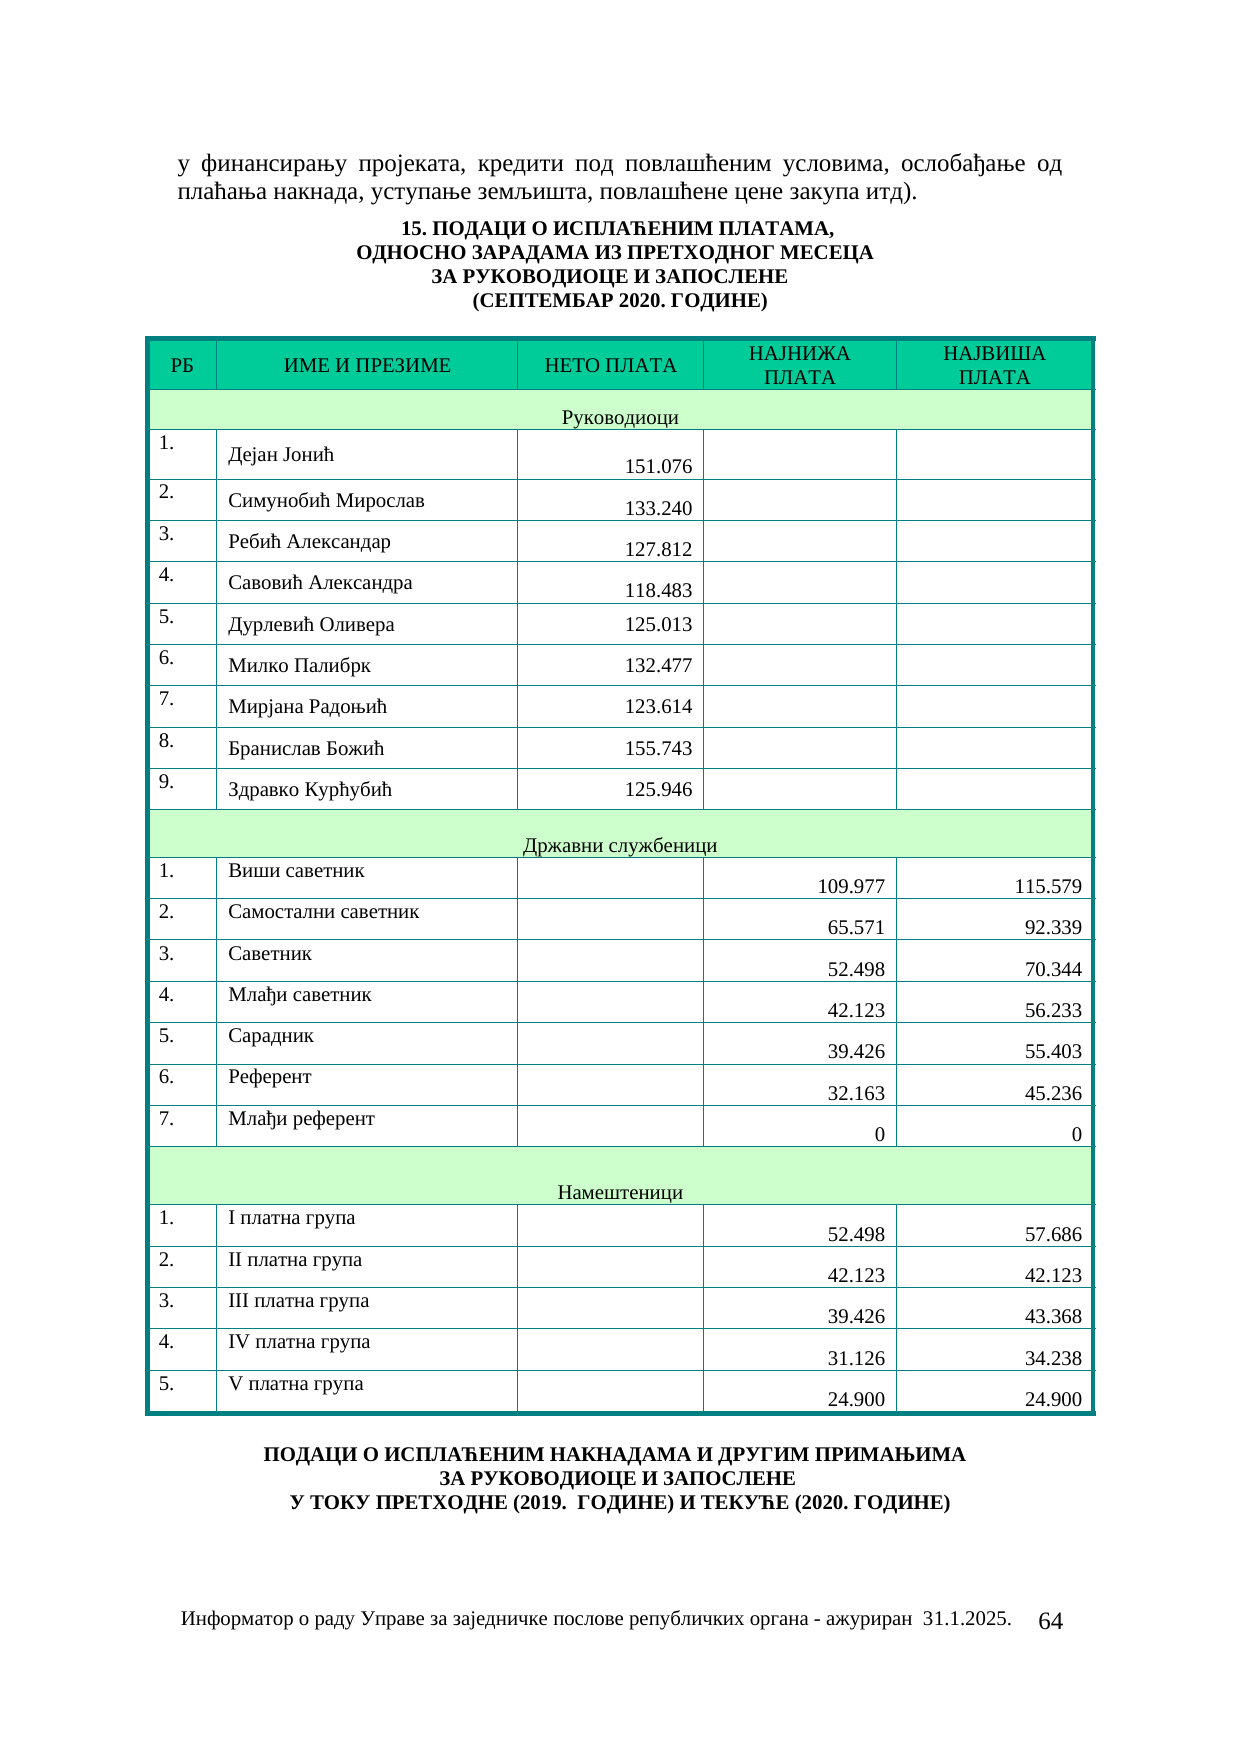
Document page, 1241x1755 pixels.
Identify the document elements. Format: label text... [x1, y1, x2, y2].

table_cell Млађи референт [217, 1106, 517, 1146]
table_cell 132.477 [518, 645, 703, 685]
table_cell [518, 1329, 703, 1369]
table_cell 43.368 [897, 1288, 1091, 1328]
table_cell 70.344 [897, 940, 1091, 981]
text ЗА РУКОВОДИОЦЕ И ЗАПОСЛЕНЕ [177, 264, 1063, 288]
table_cell 7. [150, 686, 216, 727]
table_cell Виши саветник [217, 858, 517, 898]
table_cell 0 [897, 1106, 1091, 1146]
table_cell [897, 430, 1091, 478]
table_cell 155.743 [518, 728, 703, 768]
table_cell 52.498 [704, 940, 896, 981]
table_cell 123.614 [518, 686, 703, 727]
table_cell Руководиоци [150, 390, 1091, 429]
table_cell [704, 562, 896, 602]
table_cell [704, 645, 896, 685]
table_cell [897, 686, 1091, 727]
text ПОДАЦИ О ИСПЛАЋЕНИМ НАКНАДАМА И ДРУГИМ ПРИМАЊИМА [177, 1442, 1063, 1466]
table_cell 5. [150, 1023, 216, 1063]
table_cell 1. [150, 430, 216, 478]
table_cell 1. [150, 1205, 216, 1246]
text ЗА РУКОВОДИОЦЕ И ЗАПОСЛЕНЕ [177, 1466, 1063, 1490]
table_cell [704, 521, 896, 561]
text У ТОКУ ПРЕТХОДНЕ (2019. ГОДИНЕ) И ТЕКУЋЕ (2020. ГОДИНЕ) [177, 1490, 1063, 1514]
table_cell 34.238 [897, 1329, 1091, 1369]
table_cell II платна група [217, 1247, 517, 1287]
table_cell 125.946 [518, 769, 703, 809]
table_cell I платна група [217, 1205, 517, 1246]
table_cell 0 [704, 1106, 896, 1146]
table_cell [897, 480, 1091, 520]
text (СЕПТЕМБАР 2020. ГОДИНЕ) [177, 288, 1063, 312]
table_cell Бранислав Божић [217, 728, 517, 768]
table_cell 55.403 [897, 1023, 1091, 1063]
table_cell 32.163 [704, 1065, 896, 1105]
table_cell 118.483 [518, 562, 703, 602]
table_cell Мирјана Радоњић [217, 686, 517, 727]
table_cell 52.498 [704, 1205, 896, 1246]
table_cell [518, 1065, 703, 1105]
table_cell [704, 480, 896, 520]
table_cell 133.240 [518, 480, 703, 520]
table_cell 2. [150, 899, 216, 939]
table_cell Симунобић Мирослав [217, 480, 517, 520]
table_cell [704, 686, 896, 727]
table_cell 2. [150, 480, 216, 520]
table_cell Сарадник [217, 1023, 517, 1063]
table_cell 3. [150, 1288, 216, 1328]
table_cell [704, 430, 896, 478]
table_cell [518, 899, 703, 939]
table_cell [897, 521, 1091, 561]
table_cell 7. [150, 1106, 216, 1146]
table_cell 2. [150, 1247, 216, 1287]
table_cell Дурлевић Оливера [217, 604, 517, 644]
table_cell 127.812 [518, 521, 703, 561]
table_cell [897, 769, 1091, 809]
table_cell 4. [150, 1329, 216, 1369]
table_cell 109.977 [704, 858, 896, 898]
table_cell 39.426 [704, 1023, 896, 1063]
table_header РБ [150, 341, 216, 389]
table_cell 45.236 [897, 1065, 1091, 1105]
table_cell [518, 858, 703, 898]
table_header НЕТО ПЛАТА [518, 341, 703, 389]
text у финансирању пројеката, кредити под повлашћеним условима, ослобађање од плаћања накнада, уступање земљишта, повлашћене цене закупа итд). [177, 148, 1063, 205]
table_cell [704, 728, 896, 768]
table_cell Милко Палибрк [217, 645, 517, 685]
table_cell 151.076 [518, 430, 703, 478]
table_cell IV платна група [217, 1329, 517, 1369]
table_cell Саветник [217, 940, 517, 981]
table_cell III платна група [217, 1288, 517, 1328]
table_cell Млађи саветник [217, 982, 517, 1022]
table_cell 1. [150, 858, 216, 898]
table_cell 6. [150, 645, 216, 685]
table_cell 6. [150, 1065, 216, 1105]
table_cell [518, 940, 703, 981]
table_cell Самостални саветник [217, 899, 517, 939]
table_cell 8. [150, 728, 216, 768]
table_cell 42.123 [704, 1247, 896, 1287]
table_cell 57.686 [897, 1205, 1091, 1246]
table_cell Намештеници [150, 1147, 1091, 1204]
table_cell 24.900 [704, 1371, 896, 1411]
table_cell 24.900 [897, 1371, 1091, 1411]
table_cell 92.339 [897, 899, 1091, 939]
table_cell [704, 604, 896, 644]
table_cell 3. [150, 940, 216, 981]
table_cell [518, 1288, 703, 1328]
table_cell 39.426 [704, 1288, 896, 1328]
table_cell Државни службеници [150, 810, 1091, 857]
table_cell 4. [150, 982, 216, 1022]
table_cell [518, 1205, 703, 1246]
table_cell [518, 1106, 703, 1146]
table_cell 56.233 [897, 982, 1091, 1022]
table_cell 115.579 [897, 858, 1091, 898]
table_cell Ребић Александар [217, 521, 517, 561]
table_cell [897, 604, 1091, 644]
table_cell Дејан Јонић [217, 430, 517, 478]
table_cell [518, 1247, 703, 1287]
table_cell [704, 769, 896, 809]
table_header НАЈВИША ПЛАТА [897, 341, 1091, 389]
table_header НАЈНИЖА ПЛАТА [704, 341, 896, 389]
table_cell 42.123 [897, 1247, 1091, 1287]
table_cell 5. [150, 1371, 216, 1411]
table_cell [897, 645, 1091, 685]
table_cell Савовић Александра [217, 562, 517, 602]
table_cell [518, 1371, 703, 1411]
table_cell 65.571 [704, 899, 896, 939]
table_cell 9. [150, 769, 216, 809]
table_cell 4. [150, 562, 216, 602]
table_cell [518, 982, 703, 1022]
table_cell [897, 562, 1091, 602]
table_cell 5. [150, 604, 216, 644]
table_cell 3. [150, 521, 216, 561]
table_cell V платна група [217, 1371, 517, 1411]
table_cell 31.126 [704, 1329, 896, 1369]
table_cell [897, 728, 1091, 768]
table_cell Референт [217, 1065, 517, 1105]
table_cell [518, 1023, 703, 1063]
text ОДНОСНО ЗАРАДАМА ИЗ ПРЕТХОДНОГ МЕСЕЦА [177, 240, 1063, 264]
table_cell Здравко Курћубић [217, 769, 517, 809]
table_header ИМЕ И ПРЕЗИМЕ [217, 341, 517, 389]
table_cell 125.013 [518, 604, 703, 644]
table_cell 42.123 [704, 982, 896, 1022]
text 15. ПОДАЦИ О ИСПЛАЋЕНИМ ПЛАТАМА, [177, 216, 1063, 240]
